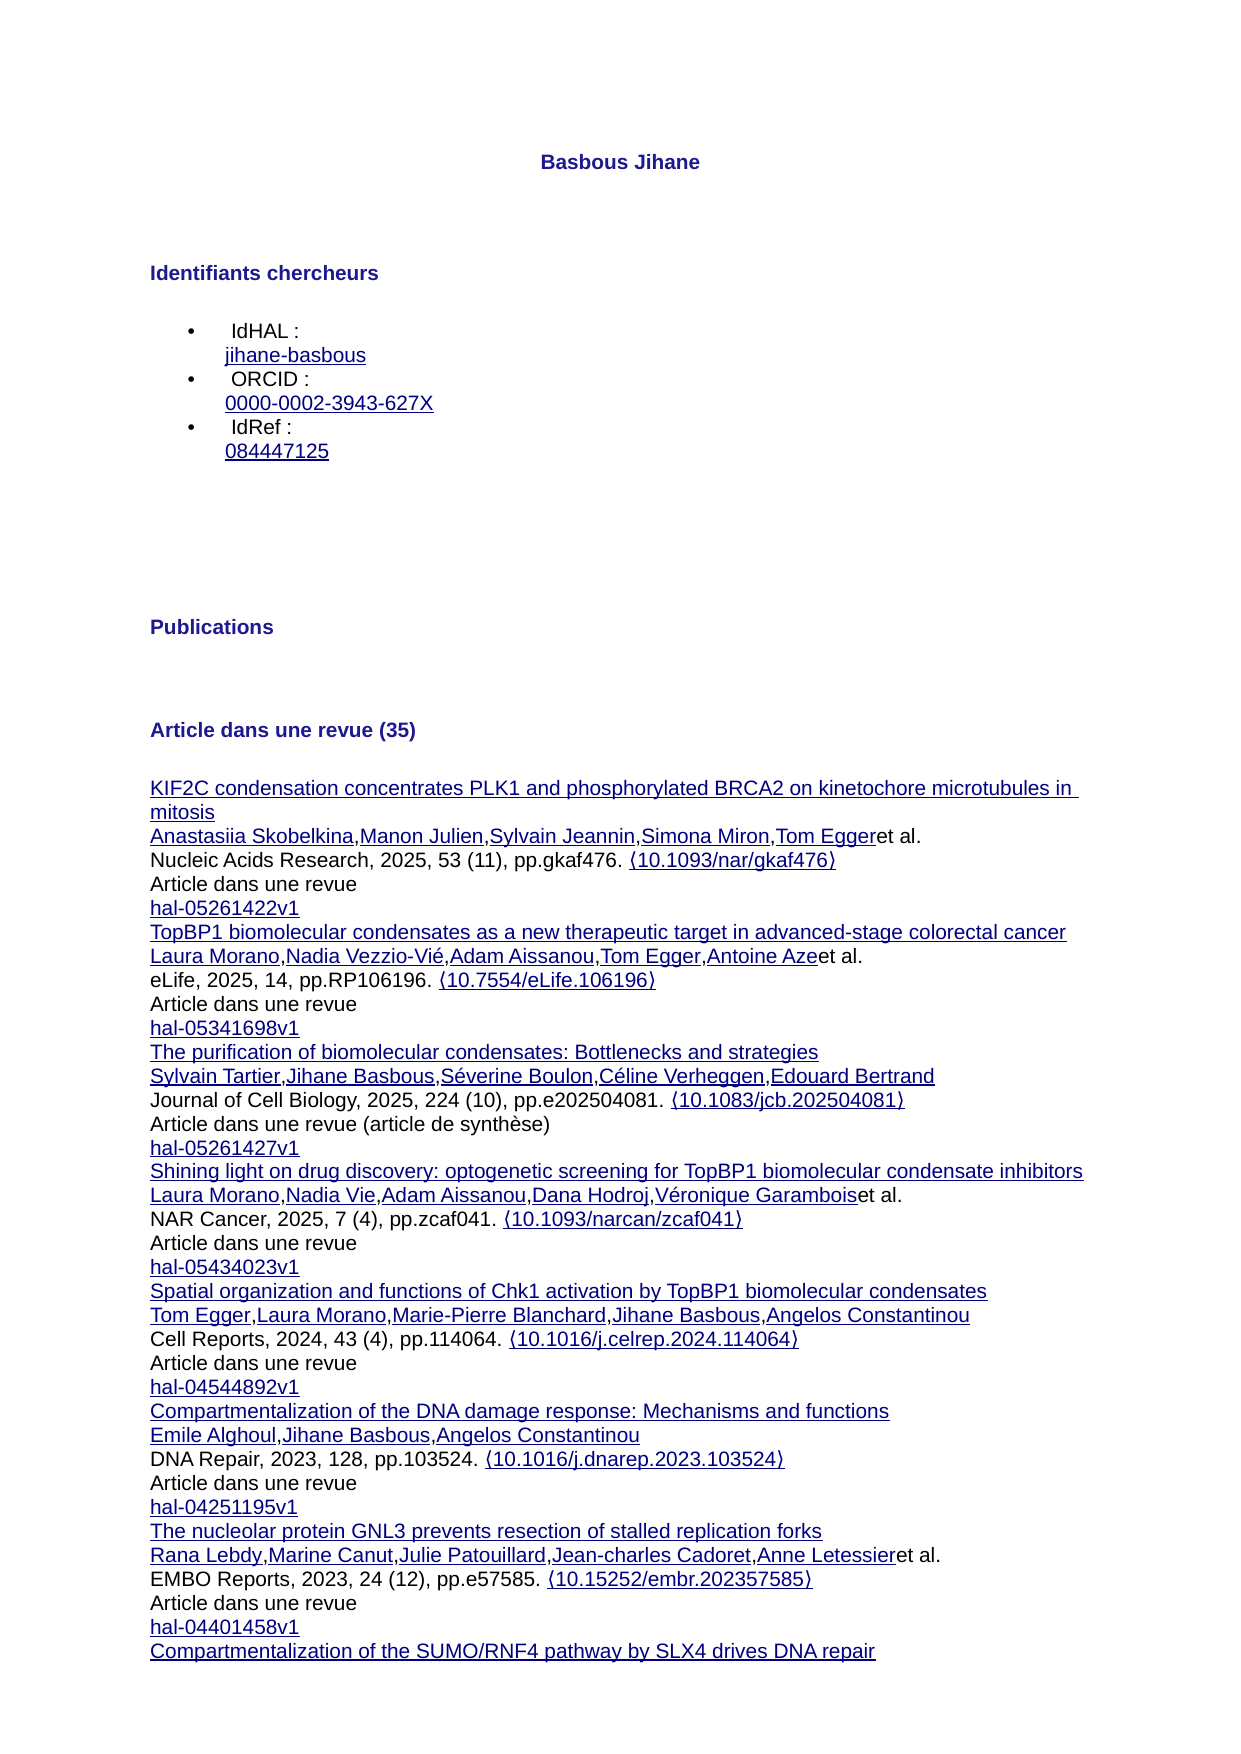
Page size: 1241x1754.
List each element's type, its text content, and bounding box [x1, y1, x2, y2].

list ORCID : [187, 367, 1090, 391]
table_cell Spatial organization and functions of Chk1 activation by TopBP1 biomolecular condensates Tom Egger,Laura Morano,Marie-Pierre Blanchard,Jihane Basbous,Angelos Constantinou Cell Reports, 2024, 43 (4), pp.114064. ⟨10.1016/j.celrep.2024.114064⟩ Article dans une revue hal-04544892v1 [150, 1279, 1090, 1399]
subtitle Identifiants chercheurs [150, 260, 1090, 284]
subtitle Publications [150, 614, 1090, 638]
subtitle Basbous Jihane [150, 150, 1090, 174]
table_header KIF2C condensation concentrates PLK1 and phosphorylated BRCA2 on kinetochore microtubules in mitosis Anastasiia Skobelkina,Manon Julien,Sylvain Jeannin,Simona Miron,Tom Eggeret al. Nucleic Acids Research, 2025, 53 (11), pp.gkaf476. ⟨10.1093/nar/gkaf476⟩ Article dans une revue hal-05261422v1 [150, 776, 1090, 920]
list 084447125 [187, 438, 1090, 462]
table_cell Compartmentalization of the SUMO/RNF4 pathway by SLX4 drives DNA repair [150, 1639, 1090, 1662]
table_cell Shining light on drug discovery: optogenetic screening for TopBP1 biomolecular condensate inhibitors Laura Morano,Nadia Vie,Adam Aissanou,Dana Hodroj,Véronique Garamboiset al. NAR Cancer, 2025, 7 (4), pp.zcaf041. ⟨10.1093/narcan/zcaf041⟩ Article dans une revue hal-05434023v1 [150, 1159, 1090, 1279]
table_cell TopBP1 biomolecular condensates as a new therapeutic target in advanced-stage colorectal cancer Laura Morano,Nadia Vezzio-Vié,Adam Aissanou,Tom Egger,Antoine Azeet al. eLife, 2025, 14, pp.RP106196. ⟨10.7554/eLife.106196⟩ Article dans une revue hal-05341698v1 [150, 920, 1090, 1039]
table_cell The nucleolar protein GNL3 prevents resection of stalled replication forks Rana Lebdy,Marine Canut,Julie Patouillard,Jean‐charles Cadoret,Anne Letessieret al. EMBO Reports, 2023, 24 (12), pp.e57585. ⟨10.15252/embr.202357585⟩ Article dans une revue hal-04401458v1 [150, 1519, 1090, 1638]
list IdRef : [187, 414, 1090, 438]
table_cell The purification of biomolecular condensates: Bottlenecks and strategies Sylvain Tartier,Jihane Basbous,Séverine Boulon,Céline Verheggen,Edouard Bertrand Journal of Cell Biology, 2025, 224 (10), pp.e202504081. ⟨10.1083/jcb.202504081⟩ Article dans une revue (article de synthèse) hal-05261427v1 [150, 1040, 1090, 1159]
subtitle Article dans une revue (35) [150, 718, 1090, 742]
table_cell Compartmentalization of the DNA damage response: Mechanisms and functions Emile Alghoul,Jihane Basbous,Angelos Constantinou DNA Repair, 2023, 128, pp.103524. ⟨10.1016/j.dnarep.2023.103524⟩ Article dans une revue hal-04251195v1 [150, 1399, 1090, 1519]
list IdHAL : [187, 319, 1090, 343]
list 0000-0002-3943-627X [187, 391, 1090, 414]
list jihane-basbous [187, 343, 1090, 367]
